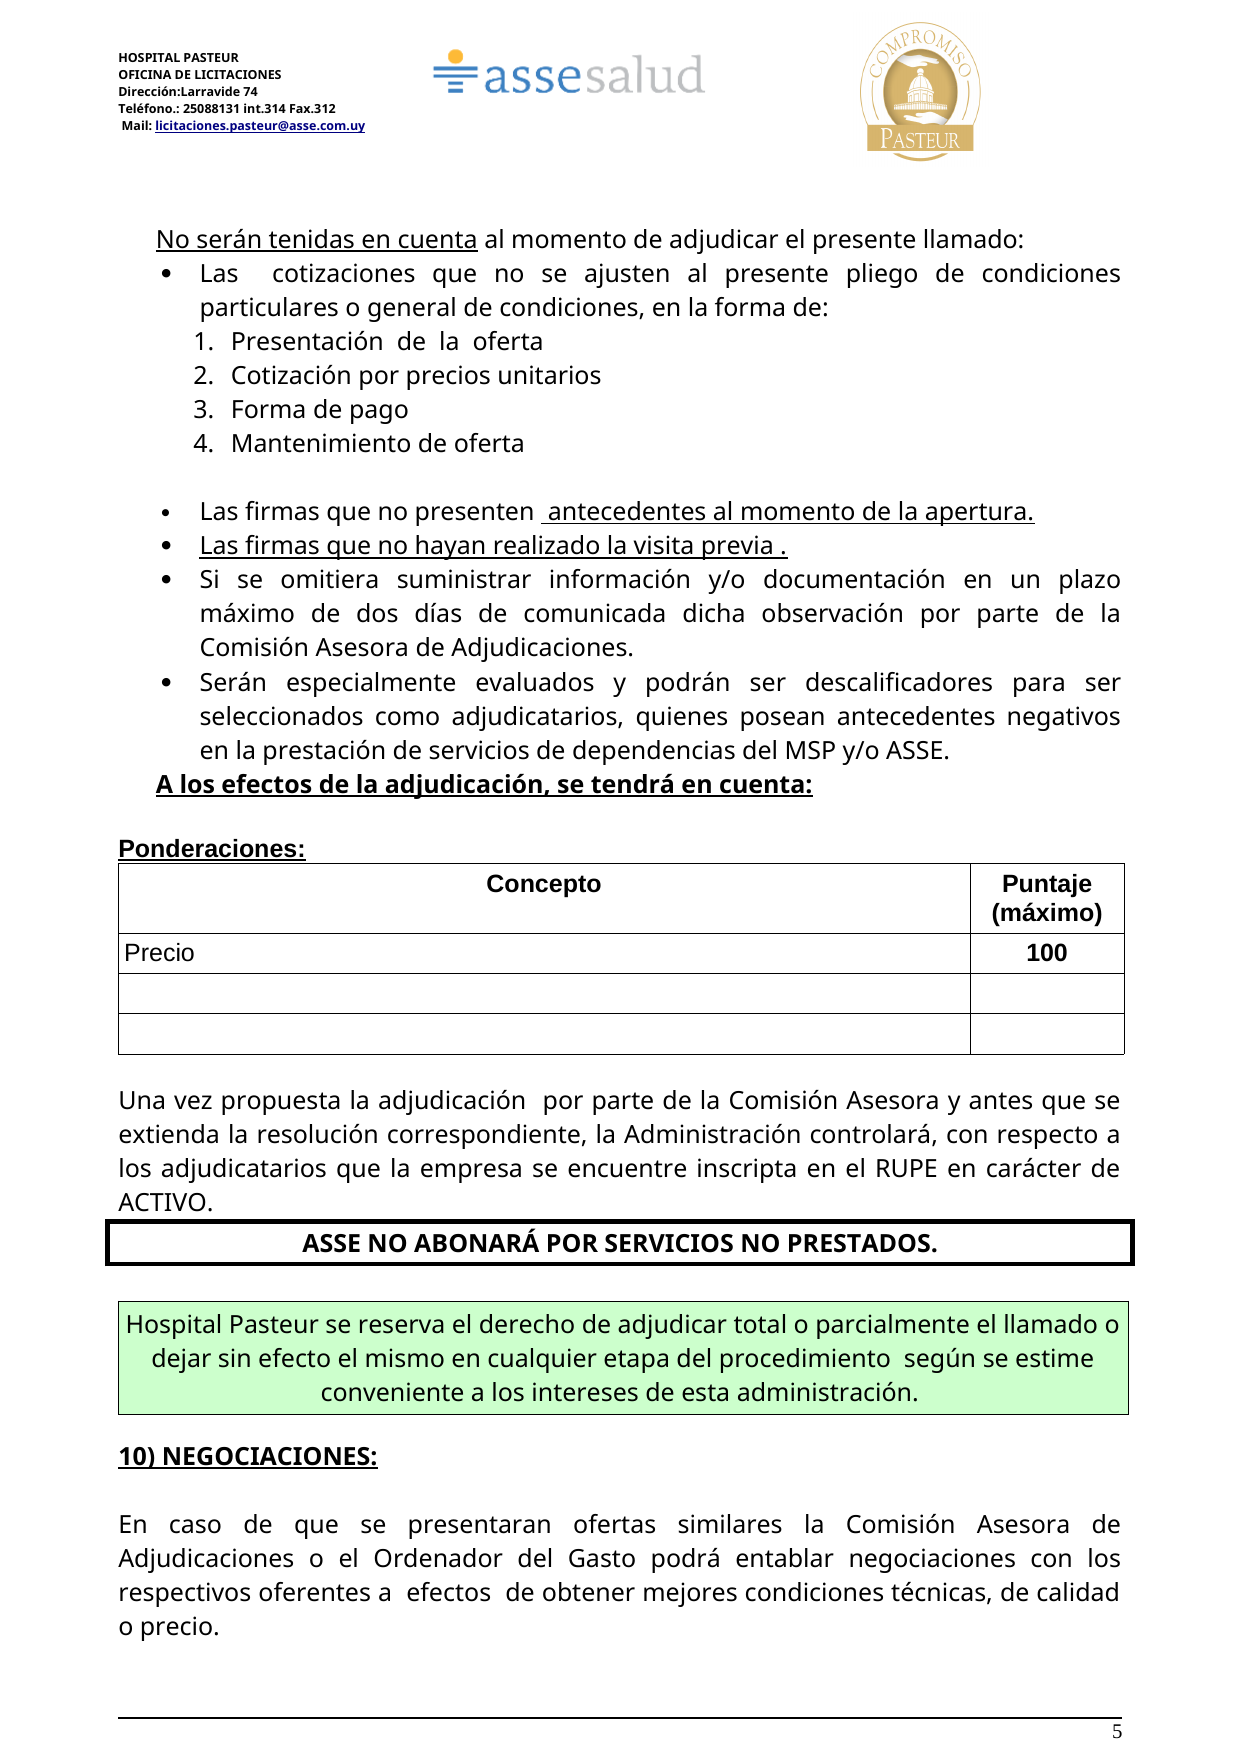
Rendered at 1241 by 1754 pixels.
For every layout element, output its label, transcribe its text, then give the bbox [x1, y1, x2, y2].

table_cell Precio [119, 934, 970, 973]
table_cell [971, 1014, 1124, 1054]
text Ponderaciones: [118, 834, 1122, 863]
text En caso de que se presentaran ofertas similares la Comisión Asesora de Adjudicaciones o el Ordenador del Gasto podrá entablar negociaciones con los respectivos oferentes a efectos de obtener mejores condiciones técnicas, de calidad o precio. [118, 1507, 1122, 1643]
table_cell [119, 1014, 970, 1054]
text 10) NEGOCIACIONES: [118, 1439, 1122, 1473]
text A los efectos de la adjudicación, se tendrá en cuenta: [156, 766, 1122, 800]
table_header Concepto [119, 864, 970, 932]
table_header Puntaje (máximo) [971, 864, 1124, 932]
table_cell 100 [971, 934, 1124, 973]
list Presentación de la oferta [193, 323, 1122, 358]
table_header Hospital Pasteur se reserva el derecho de adjudicar total o parcialmente el llamado o dejar sin efecto el mismo en cualquier etapa del procedimiento según se estime conveniente a los intereses de esta administración. [119, 1302, 1128, 1414]
list Cotización por precios unitarios [193, 358, 1122, 392]
table_cell [971, 974, 1124, 1013]
picture [850, 12, 989, 167]
list Serán especialmente evaluados y podrán ser descalificadores para ser seleccionados como adjudicatarios, quienes posean antecedentes negativos en la prestación de servicios de dependencias del MSP y/o ASSE. [162, 664, 1122, 766]
list Si se omitiera suministrar información y/o documentación en un plazo máximo de dos días de comunicada dicha observación por parte de la Comisión Asesora de Adjudicaciones. [162, 562, 1122, 664]
table_cell [119, 974, 970, 1013]
picture [418, 28, 727, 116]
text No serán tenidas en cuenta al momento de adjudicar el presente llamado: [156, 221, 1122, 255]
subtitle ASSE NO ABONARÁ POR SERVICIOS NO PRESTADOS. [110, 1224, 1130, 1262]
text Una vez propuesta la adjudicación por parte de la Comisión Asesora y antes que se extienda la resolución correspondiente, la Administración controlará, con respecto a los adjudicatarios que la empresa se encuentre inscripta en el RUPE en carácter de ACTIVO. [118, 1083, 1122, 1219]
list Las cotizaciones que no se ajusten al presente pliego de condiciones particulares o general de condiciones, en la forma de: [162, 255, 1122, 323]
list Mantenimiento de oferta [193, 426, 1122, 460]
list Las firmas que no presenten antecedentes al momento de la apertura. [162, 494, 1122, 528]
list Forma de pago [193, 392, 1122, 426]
list Las firmas que no hayan realizado la visita previa . [162, 528, 1122, 562]
